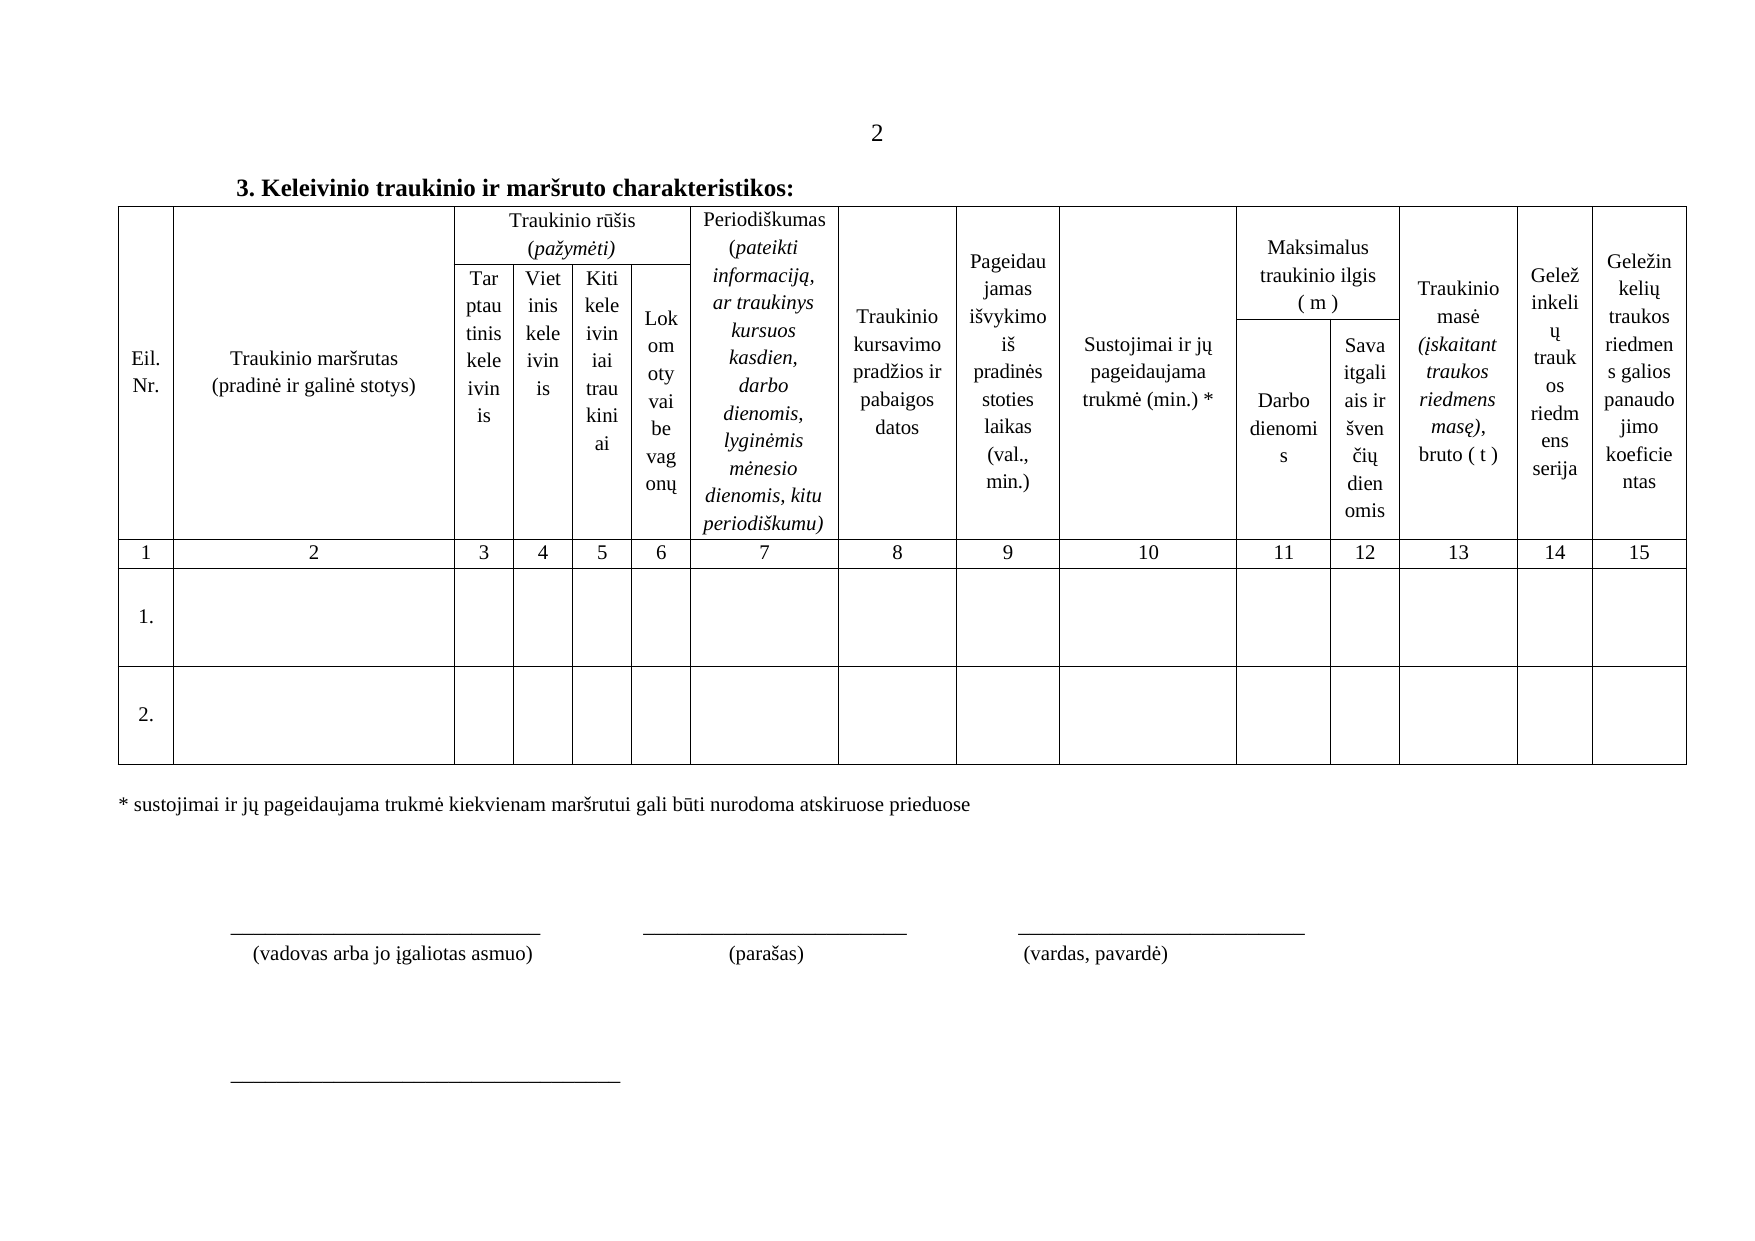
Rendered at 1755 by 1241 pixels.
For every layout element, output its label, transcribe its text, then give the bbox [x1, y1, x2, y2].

table_cell [691, 667, 838, 764]
table_cell 13 [1400, 540, 1517, 568]
table_cell 2 [174, 540, 454, 568]
table_cell [1518, 569, 1592, 666]
table_cell [957, 569, 1059, 666]
table_cell 15 [1593, 540, 1686, 568]
table_cell [514, 569, 572, 666]
table_header Pageidaujamas išvykimo iš pradinės stoties laikas (val., min.) [957, 207, 1059, 539]
table_header Maksimalus traukinio ilgis ( m ) [1237, 207, 1399, 318]
table_header Traukinio maršrutas (pradinė ir galinė stotys) [174, 207, 454, 539]
table_cell [1518, 667, 1592, 764]
text __________________________________ [118, 1059, 1636, 1085]
table_cell 12 [1331, 540, 1399, 568]
table_cell Lokomotyvai be vagonų [632, 265, 690, 539]
table_cell [1331, 667, 1399, 764]
table_header Periodiškumas (pateikti informaciją, ar traukinys kursuos kasdien, darbo dienomis, lyginėmis mėnesio dienomis, kitu periodiškumu) [691, 207, 838, 539]
table_cell [455, 569, 513, 666]
table_cell [174, 569, 454, 666]
table_cell [839, 569, 956, 666]
text (vadovas arba jo įgaliotas asmuo) (parašas) (vardas, pavardė) [118, 941, 1636, 965]
table_header Geležinkelių traukos riedmens serija [1518, 207, 1592, 539]
table_cell [174, 667, 454, 764]
table_cell [632, 667, 690, 764]
table_cell 5 [573, 540, 631, 568]
table_cell [573, 667, 631, 764]
table_cell 6 [632, 540, 690, 568]
table_cell 3 [455, 540, 513, 568]
table_cell [514, 667, 572, 764]
table_cell [1237, 569, 1330, 666]
table_cell 2. [119, 667, 173, 764]
table_cell [1237, 667, 1330, 764]
table_cell 7 [691, 540, 838, 568]
table_cell [1331, 569, 1399, 666]
table_cell 1 [119, 540, 173, 568]
table_header Eil. Nr. [119, 207, 173, 539]
table_cell 14 [1518, 540, 1592, 568]
table_cell Vietinis keleivinis [514, 265, 572, 539]
text ___________________________ _______________________ _________________________ [118, 911, 1636, 937]
table_cell 1. [119, 569, 173, 666]
table_cell 10 [1060, 540, 1236, 568]
table_cell [1400, 667, 1517, 764]
table_cell [455, 667, 513, 764]
table_cell [691, 569, 838, 666]
table_header Traukinio kursavimo pradžios ir pabaigos datos [839, 207, 956, 539]
table_cell Savaitgaliais ir švenčių dienomis [1331, 320, 1399, 539]
table_cell [957, 667, 1059, 764]
table_cell 11 [1237, 540, 1330, 568]
table_header Geležinkelių traukos riedmens galios panaudojimo koeficientas [1593, 207, 1686, 539]
table_cell Kiti keleiviniai traukiniai [573, 265, 631, 539]
table_cell 4 [514, 540, 572, 568]
table_cell [1400, 569, 1517, 666]
table_header Sustojimai ir jų pageidaujama trukmė (min.) * [1060, 207, 1236, 539]
table_cell [632, 569, 690, 666]
table_cell [839, 667, 956, 764]
table_cell [1060, 667, 1236, 764]
text 3. Keleivinio traukinio ir maršruto charakteristikos: [118, 173, 1636, 202]
table_cell Darbo dienomis [1237, 320, 1330, 539]
table_cell 8 [839, 540, 956, 568]
table_cell [1593, 569, 1686, 666]
text * sustojimai ir jų pageidaujama trukmė kiekvienam maršrutui gali būti nurodoma atskiruose prieduose [118, 792, 1636, 816]
table_header Traukinio masė (įskaitant traukos riedmens masę), bruto ( t ) [1400, 207, 1517, 539]
table_cell [1060, 569, 1236, 666]
table_cell 9 [957, 540, 1059, 568]
table_header Traukinio rūšis (pažymėti) [455, 207, 690, 264]
table_cell [1593, 667, 1686, 764]
table_cell Tarptautinis keleivinis [455, 265, 513, 539]
table_cell [573, 569, 631, 666]
